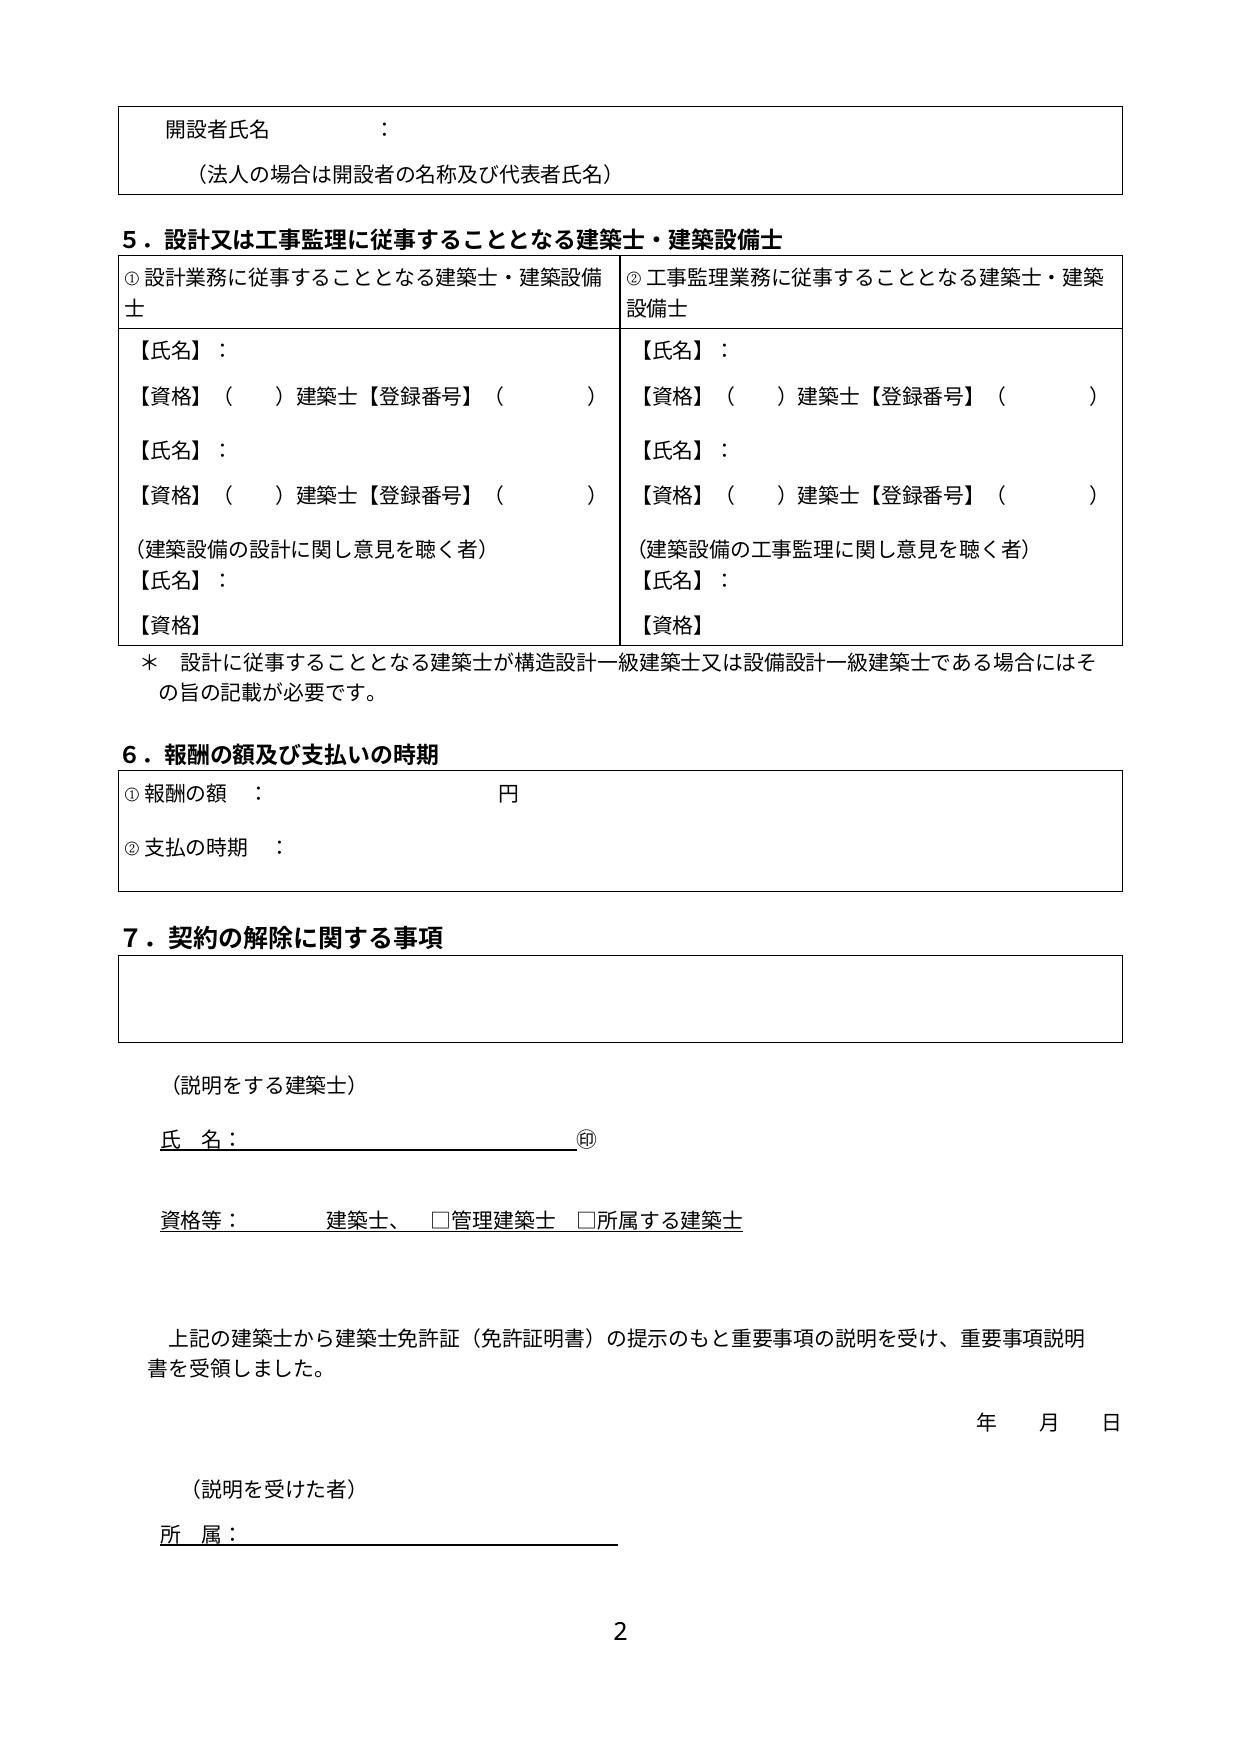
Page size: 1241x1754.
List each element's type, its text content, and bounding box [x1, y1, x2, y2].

text 所 属： [118, 1518, 1122, 1548]
table_cell 【氏名】： 【資格】（ ）建築士【登録番号】（ ） 【氏名】： 【資格】（ ）建築士【登録番号】（ ） （建築設備の設計に関し意見を聴く者） 【氏名】： 【資格】 [119, 329, 619, 645]
text 氏 名： ㊞ [118, 1123, 1122, 1154]
table_header ①設計業務に従事することとなる建築士・建築設備士 [119, 256, 619, 328]
text ５．設計又は工事監理に従事することとなる建築士・建築設備士 [118, 222, 1122, 255]
text （説明をする建築士） [118, 1069, 1122, 1099]
text 年 月 日 [118, 1407, 1122, 1437]
table_header ②工事監理業務に従事することとなる建築士・建築設備士 [621, 256, 1122, 328]
table_header ①報酬の額 ： 円 ②支払の時期 ： [119, 771, 1122, 891]
text ６．報酬の額及び支払いの時期 [118, 737, 1122, 770]
text 資格等： 建築士、 □管理建築士 □所属する建築士 [118, 1205, 1122, 1235]
table_cell 【氏名】： 【資格】（ ）建築士【登録番号】（ ） 【氏名】： 【資格】（ ）建築士【登録番号】（ ） （建築設備の工事監理に関し意見を聴く者） 【氏名】： 【資格】 [621, 329, 1122, 645]
table_header 開設者氏名 ： （法人の場合は開設者の名称及び代表者氏名） [119, 107, 1122, 194]
table_header [119, 956, 1122, 1042]
text 上記の建築士から建築士免許証（免許証明書）の提示のもと重要事項の説明を受け、重要事項説明書を受領しました。 [148, 1322, 1101, 1383]
text （説明を受けた者） [118, 1473, 1122, 1503]
text ＊ 設計に従事することとなる建築士が構造設計一級建築士又は設備設計一級建築士である場合にはその旨の記載が必要です。 [139, 646, 1105, 707]
text ７．契約の解除に関する事項 [118, 918, 1122, 955]
